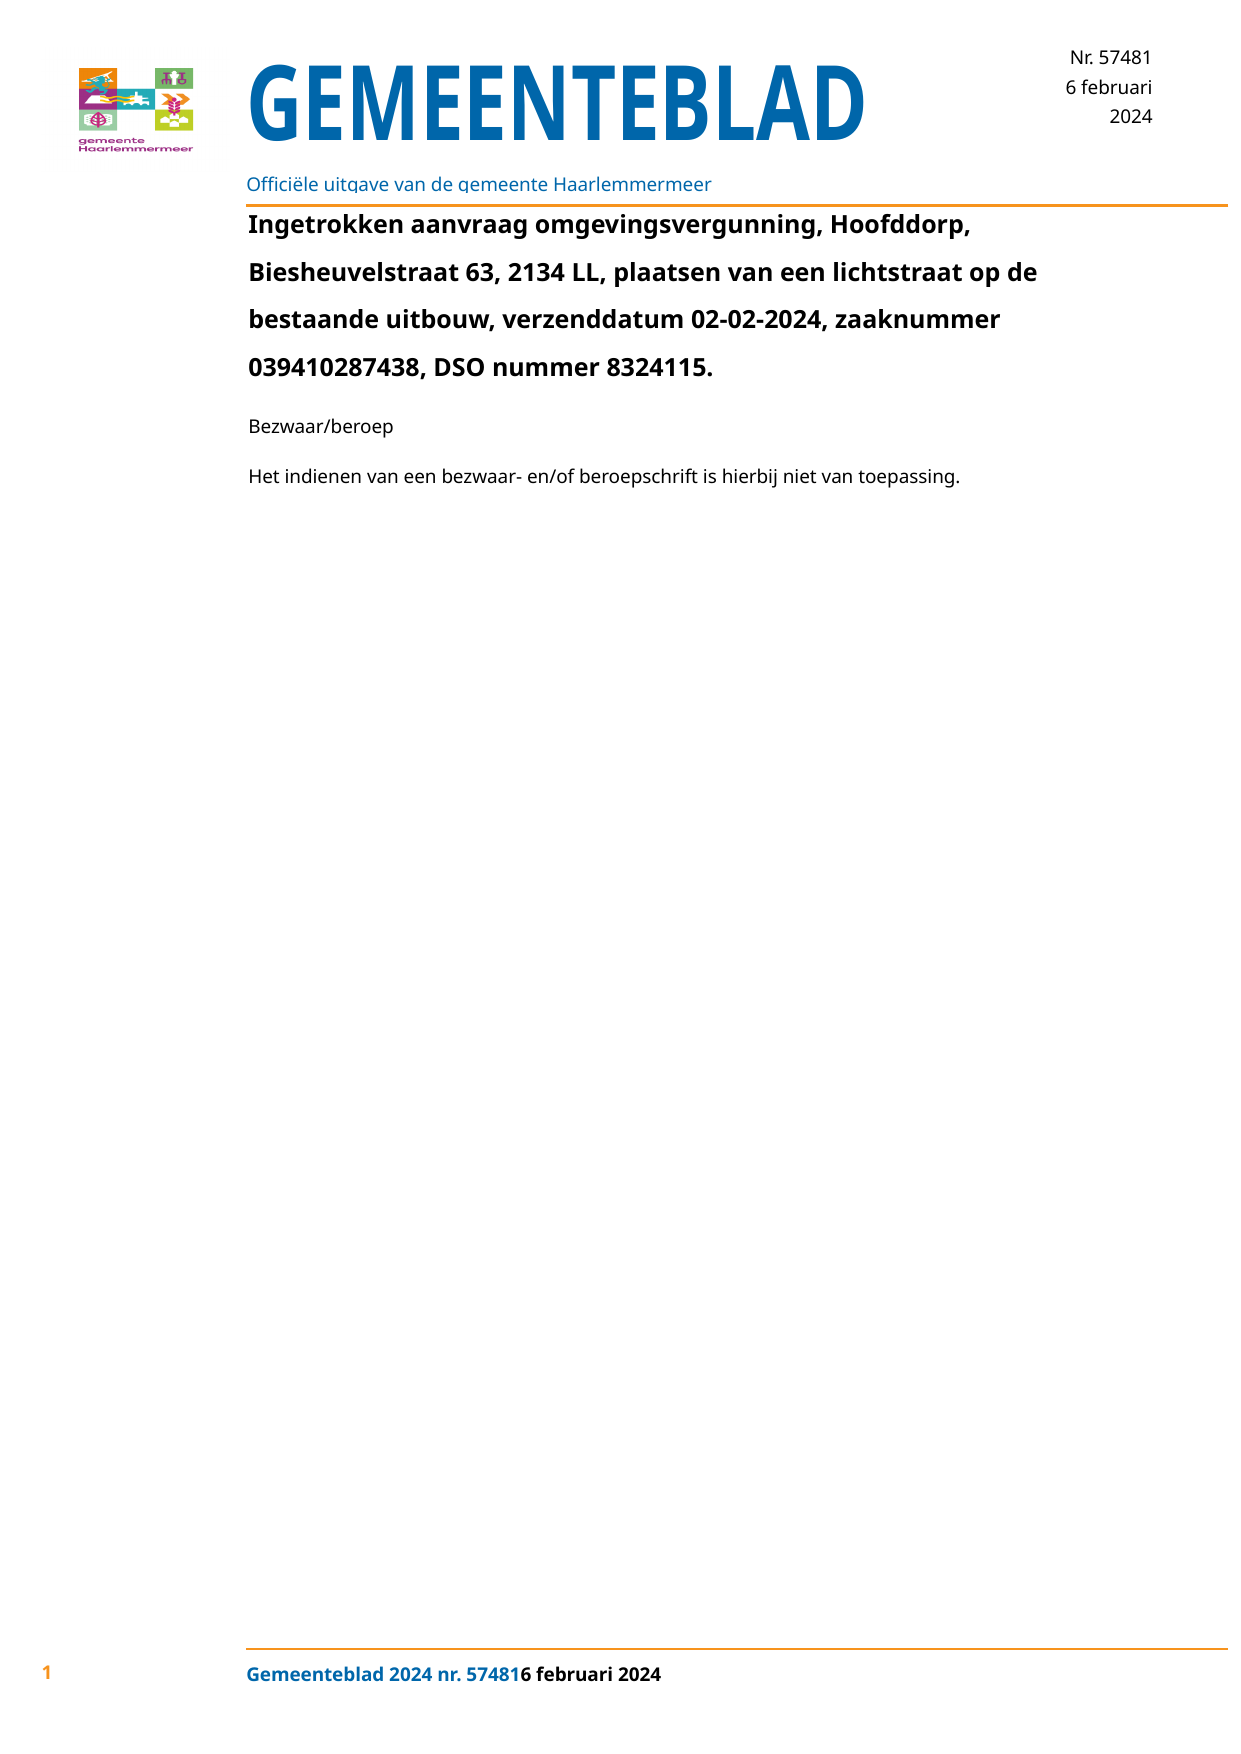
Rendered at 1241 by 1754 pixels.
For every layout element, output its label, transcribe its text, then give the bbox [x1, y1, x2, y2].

picture [41, 47, 231, 172]
text Bezwaar/beroep [248, 413, 1152, 439]
text Het indienen van een bezwaar- en/of beroepschrift is hierbij niet van toepassing. [248, 463, 1152, 489]
text Ingetrokken aanvraag omgevingsvergunning, Hoofddorp, Biesheuvelstraat 63, 2134 LL, plaatsen van een lichtstraat op de bestaande uitbouw, verzenddatum 02-02-2024, zaaknummer 039410287438, DSO nummer 8324115. [248, 207, 1152, 384]
